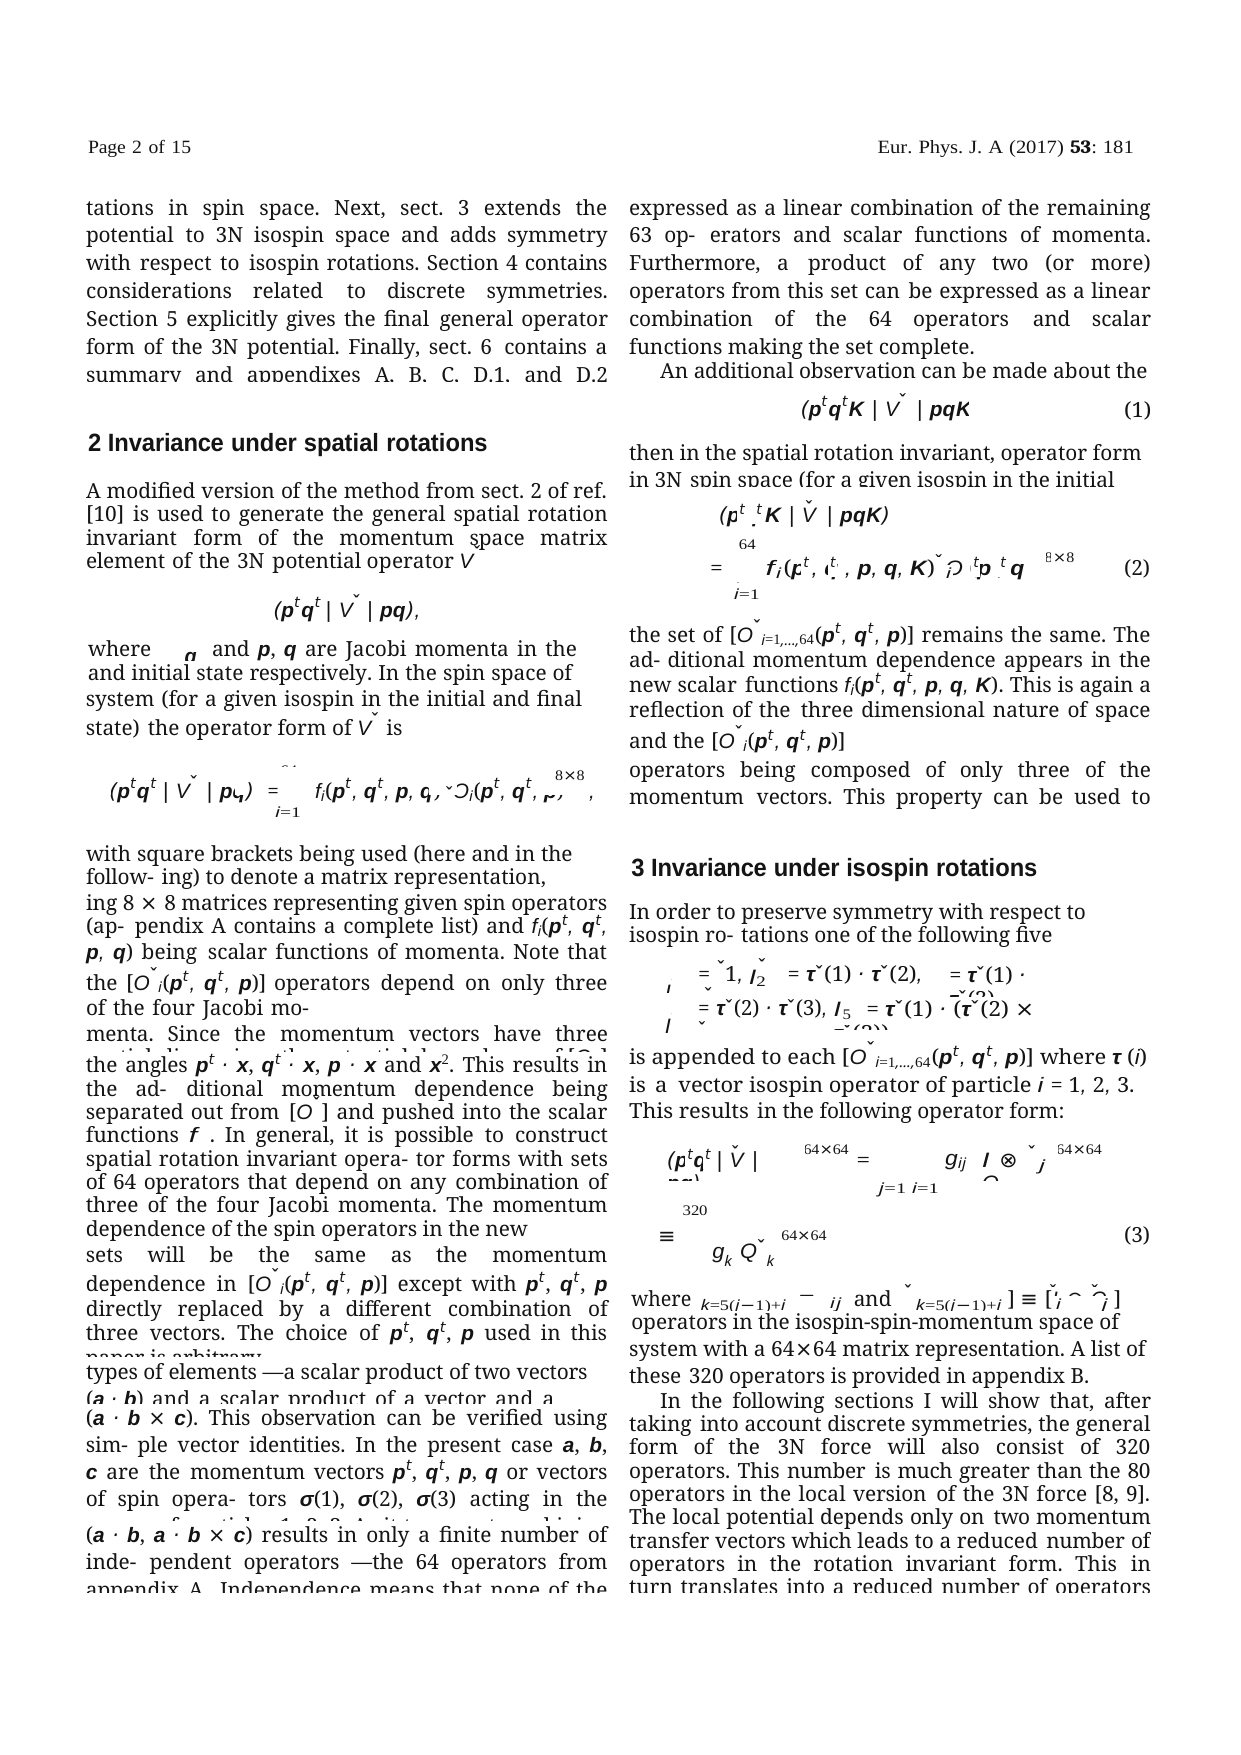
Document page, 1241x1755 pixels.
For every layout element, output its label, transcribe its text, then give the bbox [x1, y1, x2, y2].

text menta. Since the momentum vectors have three spatial dimensions the potential dependence of [Oˇ] on some forth momentum vector x can be written entirely in terms of [86, 1023, 608, 1052]
text the set of [Oˇi=1,...,64(pt, qt, p)] remains the same. The ad- ditional momentum dependence appears in the new scalar functions fi(pt, qt, p, q, K). This is again a reﬂection of the three dimensional nature of space and the [Oˇi(pt, qt, p)] [629, 617, 1151, 756]
text k=5(j−1)+i ij [700, 1296, 850, 1311]
text (ptqt | Vˇ | pq), [86, 588, 609, 624]
text = ˇ1, ˇ = τˇ(1) · τˇ(2), Iˇ [698, 959, 931, 996]
text operators in the isospin-spin-momentum space of the 3N [631, 1311, 1152, 1334]
text system (for a given isospin in the initial and ﬁnal state) the operator form of Vˇ is [86, 687, 608, 741]
text I ⊗ O [982, 1149, 1041, 1181]
text ˇ [934, 551, 947, 557]
text I = τˇ(1) · (τˇ(2) × τˇ(3)), [833, 997, 1073, 1030]
text t t [739, 505, 764, 517]
text Iˇ [656, 959, 672, 987]
text sets will be the same as the momentum dependence in [Oˇi(pt, qt, p)] except with pt, qt, p directly replaced by a diﬀerent combination of three vectors. The choice of pt, qt, p used in this paper is arbitrary. [86, 1243, 608, 1357]
text = [856, 1148, 874, 1172]
text ˇ [1028, 1143, 1040, 1149]
text 64×64 [1056, 1141, 1104, 1157]
text ≡ [658, 1231, 676, 1247]
text i [946, 565, 953, 582]
text (2) [1124, 557, 1152, 580]
text types of elements —a scalar product of two vectors (a · b) and a scalar product of a vector and a vector product [86, 1357, 608, 1404]
text 64 5 [654, 1141, 801, 1147]
text i=1 [275, 805, 304, 821]
text Iˇ [656, 993, 672, 1021]
text I2 [748, 965, 768, 989]
text 64×64 [803, 1141, 851, 1157]
text In the following sections I will show that, after taking into account discrete symmetries, the general form of the 3N force will also consist of 320 operators. This number is much greater than the 80 operators in the local version of the 3N force [8, 9]. The local potential depends only on two momentum transfer vectors which leads to a reduced number of operators in the rotation invariant form. This in turn translates into a reduced number of operators in the ﬁnal form of the local 3N force. [629, 1389, 1151, 1592]
text qt [184, 639, 203, 661]
text Page 2 of 15 [88, 138, 193, 158]
text t [1000, 558, 1007, 570]
text (ptqt | Vˇ | pq) = fi(pt, qt, p, q) Oi(pt, qt, p) , [109, 769, 597, 805]
text j=1 i=1 [879, 1178, 943, 1197]
text ˇ [973, 1143, 996, 1149]
text An additional observation can be made about the [Oˇi] [629, 361, 1153, 385]
text 64 5 [943, 1141, 1054, 1147]
text ˇ [805, 498, 817, 505]
text and p, q are Jacobi momenta in the ﬁnal [212, 638, 609, 661]
text 64 [739, 536, 757, 549]
text t [803, 558, 810, 570]
text Eur. Phys. J. A (2017) 53: 181 [877, 138, 1140, 158]
text 3 Invariance under isospin rotations [631, 855, 1152, 882]
text k=5(j−1)+i [916, 1297, 1008, 1311]
text (a · b, a · b × c) results in only a ﬁnite number of inde- pendent operators —the 64 operators from appendix A. Independence means that none of the 64 operators can be [86, 1521, 608, 1592]
text ˇ [432, 769, 457, 792]
text is appended to each [Oˇi=1,...,64(pt, qt, p)] where τ (i) is a vector isospin operator of particle i = 1, 2, 3. This results in the following operator form: [629, 1037, 1159, 1125]
text then in the spatial rotation invariant, operator form in 3N spin space (for a given isospin in the initial and ﬁnal state) [629, 438, 1151, 487]
text 320 [682, 1203, 783, 1218]
text system with a 64×64 matrix representation. A list of these 320 operators is provided in appendix B. [629, 1334, 1151, 1389]
text 1 [674, 966, 694, 991]
text (1) [1124, 398, 1152, 422]
text 64 5 [1104, 1141, 1161, 1147]
text the angles pt · x, qt · x, p · x and x2. This results in the ad- ditional momentum dependence being separated out from [Oˇ] and pushed into the scalar functions f . In general, it is possible to construct spatial rotation invariant opera- tor forms with sets of 64 operators that depend on any combination of three of the four Jacobi momenta. The momentum dependence of the spin operators in the new [86, 1054, 608, 1241]
text where g [631, 1287, 702, 1311]
text = τˇ(2) · τˇ(3), ˇ [698, 993, 848, 1030]
text (p q K | V | pqK) [719, 505, 892, 527]
text t [973, 558, 980, 570]
text 64 [86, 762, 491, 773]
text 3 [925, 966, 945, 991]
text ×8 [1053, 549, 1076, 566]
text ˇ ˇ [1049, 1282, 1103, 1287]
text (a · b × c). This observation can be veriﬁed using sim- ple vector identities. In the present case a, b, c are the momentum vectors pt, qt, p, q or vectors of spin opera- tors σ(1), σ(2), σ(3) acting in the spaces of particles 1, 2, 3. As it turns out combining the two types of elements [86, 1404, 607, 1521]
text operators being composed of only three of the momentum vectors. This property can be used to make the following discussion, where the dependence on K is omitted, more general. [629, 756, 1151, 811]
text and [Q [853, 1287, 906, 1311]
text 8 [1044, 549, 1051, 557]
text expressed as a linear combination of the remaining 63 op- erators and scalar functions of momenta. Furthermore, a product of any two (or more) operators from this set can be expressed as a linear combination of the 64 operators and scalar functions making the set complete. [629, 193, 1151, 361]
text ˇ [731, 1143, 744, 1149]
text = τˇ(1) · τˇ(3), [949, 964, 1074, 996]
text (3) [1124, 1224, 1152, 1247]
text 2 Invariance under spatial rotations [88, 430, 609, 456]
text tations in spin space. Next, sect. 3 extends the potential to 3N isospin space and adds symmetry with respect to isospin rotations. Section 4 contains considerations related to discrete symmetries. Section 5 explicitly gives the ﬁnal general operator form of the 3N potential. Finally, sect. 6 contains a summary and appendixes A, B, C, D.1, and D.2 contain additional materials necessary to construct the general form including a list of the 320 operators. [86, 193, 608, 382]
text ≡ g [798, 1288, 832, 1296]
text (p q | V | pq) [667, 1149, 797, 1181]
text 64 5 [851, 1141, 876, 1147]
text (ptqtK | Vˇ | pqK) , [800, 393, 992, 431]
text j [1039, 1157, 1048, 1174]
text ing 8 × 8 matrices representing given spin operators (ap- pendix A contains a complete list) and fi(pt, qt, p, q) being scalar functions of momenta. Note that the [Oˇi(pt, qt, p)] operators depend on only three of the four Jacobi mo- [86, 890, 608, 1022]
text 5 [842, 1007, 853, 1023]
text t [687, 1150, 694, 1162]
text with square brackets being used (here and in the follow- ing) to denote a matrix representation, [Oˇi(pt, qt, p)] be- [86, 842, 608, 889]
text 4 [674, 999, 694, 1025]
text t [830, 558, 837, 570]
text t [705, 1150, 712, 1162]
text gij i [945, 1149, 979, 1174]
text A modiﬁed version of the method from sect. 2 of ref. [10] is used to generate the general spatial rotation invariant form of the momentum space matrix element of the 3N potential operator Vˇ [86, 480, 608, 573]
text In order to preserve symmetry with respect to isospin ro- tations one of the following ﬁve operators: [629, 901, 1151, 949]
text gk Qˇk k=1 [680, 1218, 781, 1273]
text = f (p , q , p, q, K) O (p , q , p) [710, 557, 1038, 583]
text i [776, 565, 783, 582]
text ] ≡ [I ⊗ O ] are [1007, 1287, 1152, 1311]
text where pt, [88, 638, 177, 661]
text and initial state respectively. In the spin space of the 3N [88, 661, 609, 685]
text ˇ [904, 1282, 916, 1305]
text i=1 [733, 587, 1153, 603]
text i j [1056, 1296, 1111, 1311]
text 8×8 [546, 767, 587, 784]
text 64×64 , [781, 1216, 839, 1249]
